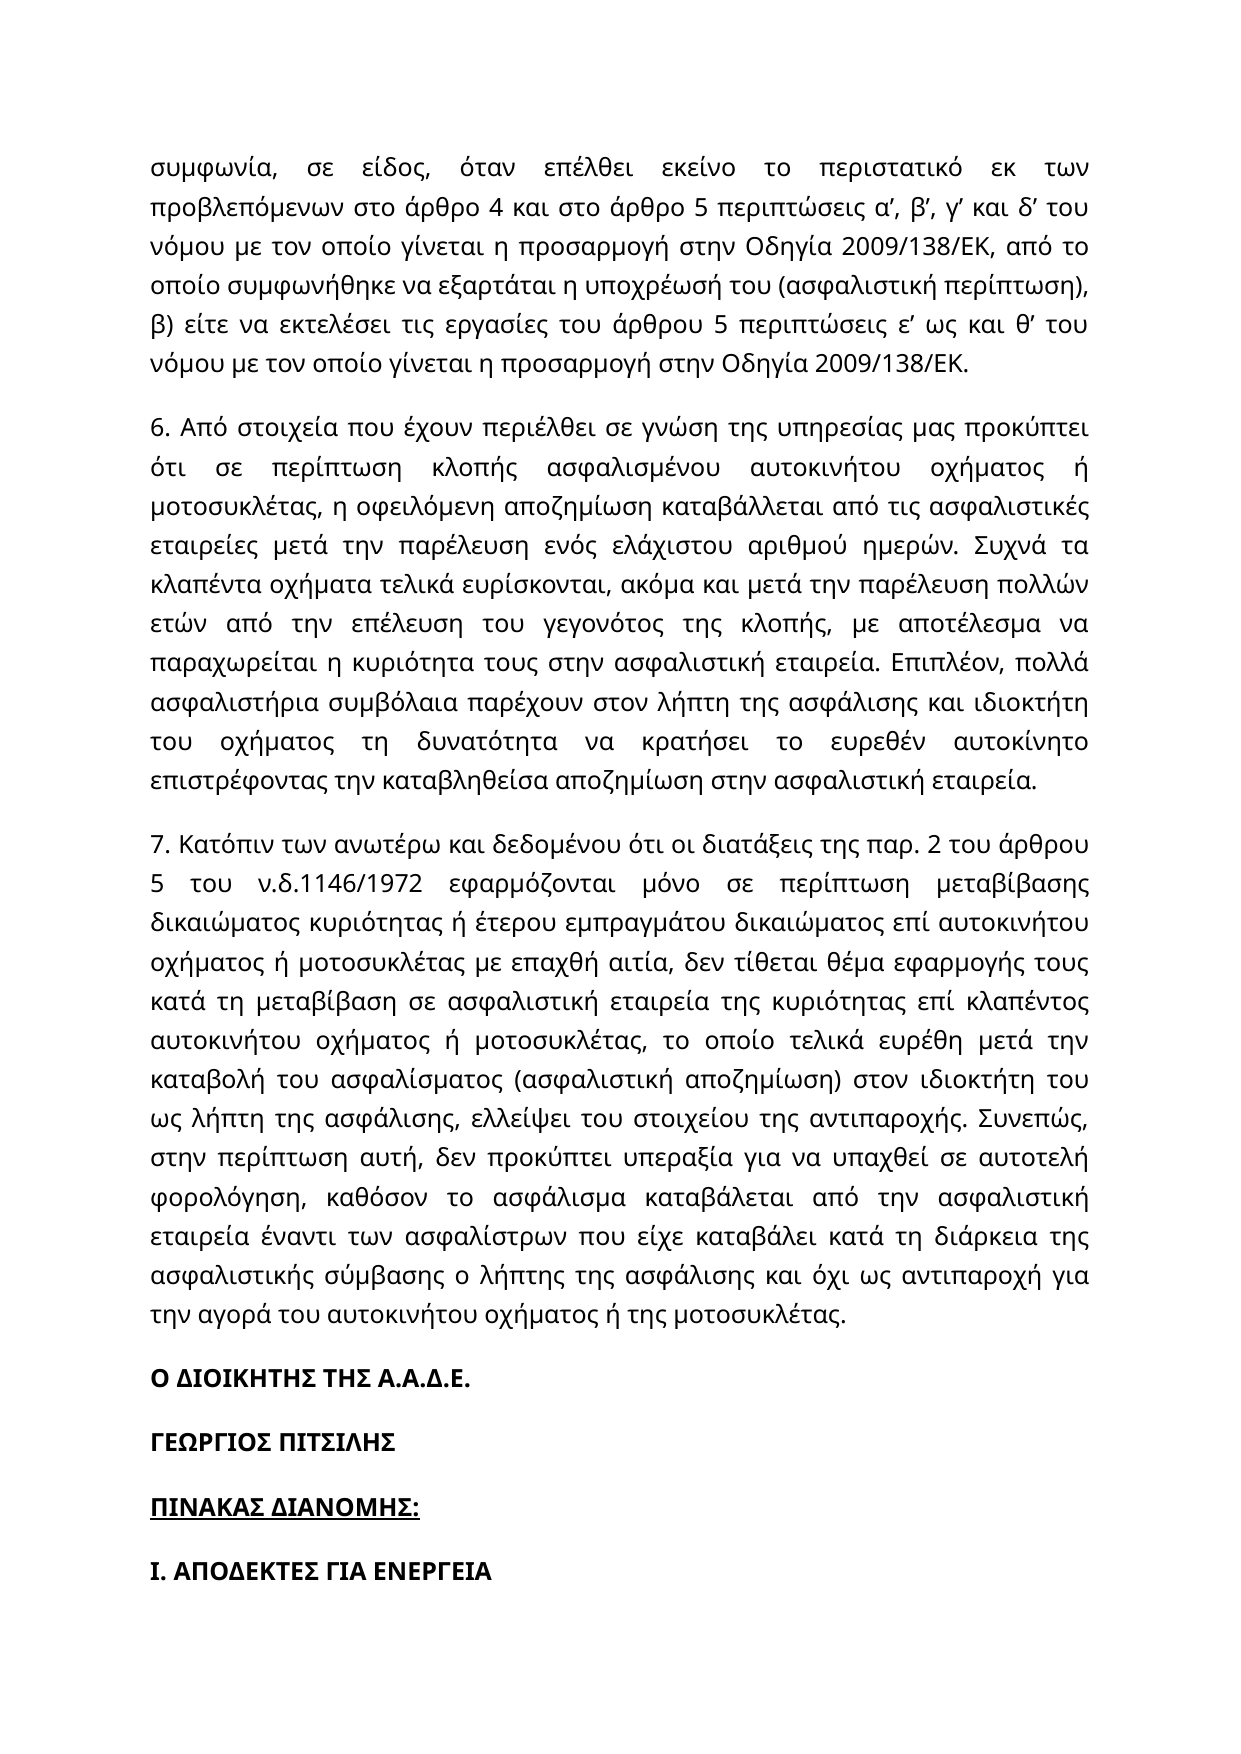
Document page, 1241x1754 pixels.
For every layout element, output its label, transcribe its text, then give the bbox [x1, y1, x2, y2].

text Ι. ΑΠΟΔΕΚΤΕΣ ΓΙΑ ΕΝΕΡΓΕΙΑ [150, 1553, 1090, 1587]
text 7. Κατόπιν των ανωτέρω και δεδομένου ότι οι διατάξεις της παρ. 2 του άρθρου 5 του ν.δ.1146/1972 εφαρμόζονται μόνο σε περίπτωση μεταβίβασης δικαιώματος κυριότητας ή έτερου εμπραγμάτου δικαιώματος επί αυτοκινήτου οχήματος ή μοτοσυκλέτας με επαχθή αιτία, δεν τίθεται θέμα εφαρμογής τους κατά τη μεταβίβαση σε ασφαλιστική εταιρεία της κυριότητας επί κλαπέντος αυτοκινήτου οχήματος ή μοτοσυκλέτας, το οποίο τελικά ευρέθη μετά την καταβολή του ασφαλίσματος (ασφαλιστική αποζημίωση) στον ιδιοκτήτη του ως λήπτη της ασφάλισης, ελλείψει του στοιχείου της αντιπαροχής. Συνεπώς, στην περίπτωση αυτή, δεν προκύπτει υπεραξία για να υπαχθεί σε αυτοτελή φορολόγηση, καθόσον το ασφάλισμα καταβάλεται από την ασφαλιστική εταιρεία έναντι των ασφαλίστρων που είχε καταβάλει κατά τη διάρκεια της ασφαλιστικής σύμβασης ο λήπτης της ασφάλισης και όχι ως αντιπαροχή για την αγορά του αυτοκινήτου οχήματος ή της μοτοσυκλέτας. [150, 827, 1090, 1331]
text ΓΕΩΡΓΙΟΣ ΠΙΤΣΙΛΗΣ [150, 1425, 1090, 1459]
text ΠΙΝΑΚΑΣ ΔΙΑΝΟΜΗΣ: [150, 1489, 1090, 1523]
text Ο ΔΙΟΙΚΗΤΗΣ ΤΗΣ Α.Α.Δ.Ε. [150, 1361, 1090, 1395]
text 6. Από στοιχεία που έχουν περιέλθει σε γνώση της υπηρεσίας μας προκύπτει ότι σε περίπτωση κλοπής ασφαλισμένου αυτοκινήτου οχήματος ή μοτοσυκλέτας, η οφειλόμενη αποζημίωση καταβάλλεται από τις ασφαλιστικές εταιρείες μετά την παρέλευση ενός ελάχιστου αριθμού ημερών. Συχνά τα κλαπέντα οχήματα τελικά ευρίσκονται, ακόμα και μετά την παρέλευση πολλών ετών από την επέλευση του γεγονότος της κλοπής, με αποτέλεσμα να παραχωρείται η κυριότητα τους στην ασφαλιστική εταιρεία. Επιπλέον, πολλά ασφαλιστήρια συμβόλαια παρέχουν στον λήπτη της ασφάλισης και ιδιοκτήτη του οχήματος τη δυνατότητα να κρατήσει το ευρεθέν αυτοκίνητο επιστρέφοντας την καταβληθείσα αποζημίωση στην ασφαλιστική εταιρεία. [150, 410, 1090, 797]
text συμφωνία, σε είδος, όταν επέλθει εκείνο το περιστατικό εκ των προβλεπόμενων στο άρθρο 4 και στο άρθρο 5 περιπτώσεις α’, β’, γ’ και δ’ του νόμου με τον οποίο γίνεται η προσαρμογή στην Οδηγία 2009/138/ΕΚ, από το οποίο συμφωνήθηκε να εξαρτάται η υποχρέωσή του (ασφαλιστική περίπτωση), β) είτε να εκτελέσει τις εργασίες του άρθρου 5 περιπτώσεις ε’ ως και θ’ του νόμου με τον οποίο γίνεται η προσαρμογή στην Οδηγία 2009/138/ΕΚ. [150, 150, 1090, 380]
